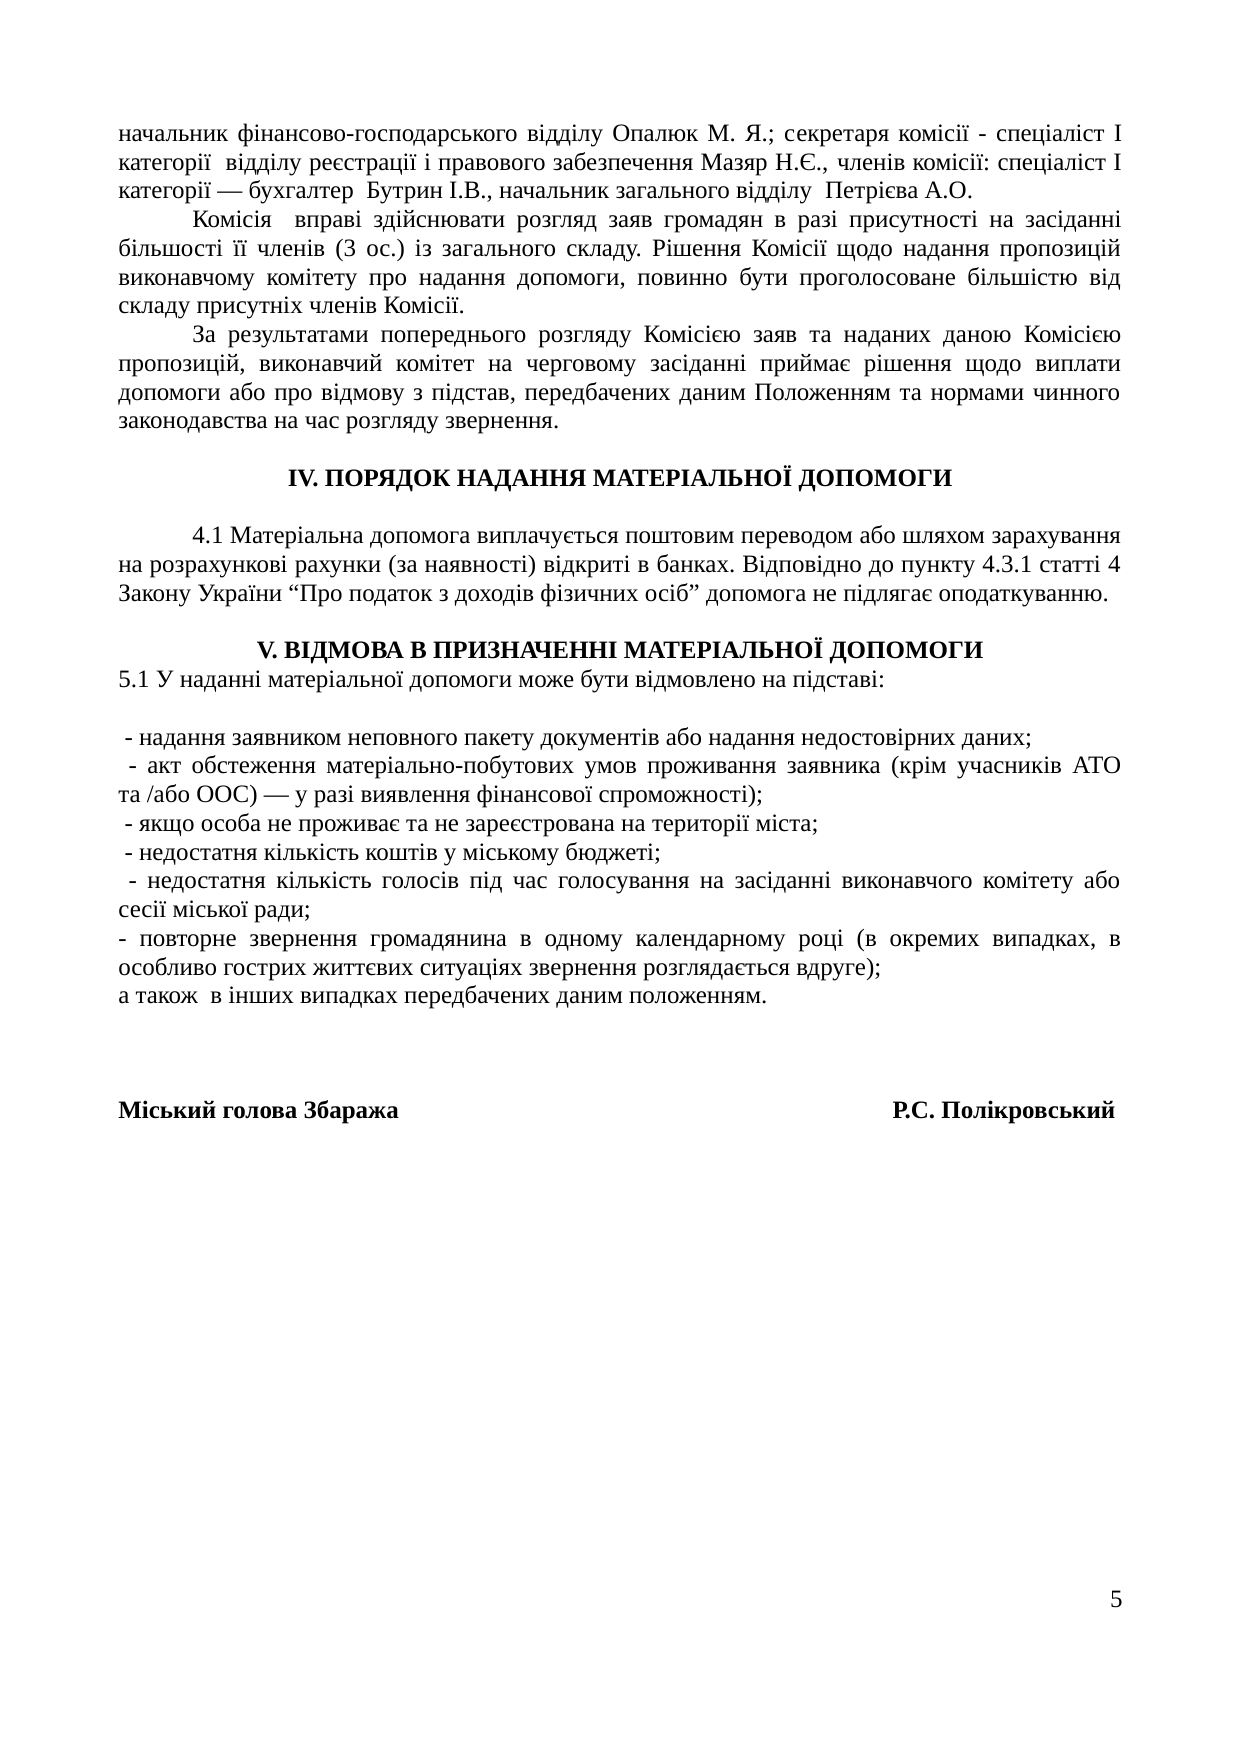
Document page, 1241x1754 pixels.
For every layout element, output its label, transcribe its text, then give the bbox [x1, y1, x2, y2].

text ІV. ПОРЯДОК НАДАННЯ МАТЕРІАЛЬНОЇ ДОПОМОГИ [118, 463, 1122, 492]
text - надання заявником неповного пакету документів або надання недостовірних даних; [118, 722, 1122, 751]
text 5.1 У наданні матеріальної допомоги може бути відмовлено на підставі: [118, 664, 1122, 693]
text - недостатня кількість голосів під час голосування на засіданні виконавчого комітету або сесії міської ради; [118, 866, 1122, 923]
text За результатами попереднього розгляду Комісією заяв та наданих даною Комісією пропозицій, виконавчий комітет на черговому засіданні приймає рішення щодо виплати допомоги або про відмову з підстав, передбачених даним Положенням та нормами чинного законодавства на час розгляду звернення. [118, 319, 1122, 434]
text Комісія вправі здійснювати розгляд заяв громадян в разі присутності на засіданні більшості її членів (3 ос.) із загального складу. Рішення Комісії щодо надання пропозицій виконавчому комітету про надання допомоги, повинно бути проголосоване більшістю від складу присутніх членів Комісії. [118, 204, 1122, 319]
text а також в інших випадках передбачених даним положенням. [118, 981, 1122, 1009]
text - повторне звернення громадянина в одному календарному році (в окремих випадках, в особливо гострих життєвих ситуаціях звернення розглядається вдруге); [118, 923, 1122, 981]
text - якщо особа не проживає та не зареєстрована на території міста; [118, 808, 1122, 837]
text 5 [118, 1584, 1122, 1613]
text Міський голова Збаража Р.С. Полікровський [118, 1096, 1122, 1124]
text - недостатня кількість коштів у міському бюджеті; [118, 837, 1122, 866]
text 4.1 Матеріальна допомога виплачується поштовим переводом або шляхом зарахування на розрахункові рахунки (за наявності) відкриті в банках. Відповідно до пункту 4.3.1 статті 4 Закону України “Про податок з доходів фізичних осіб” допомога не підлягає оподаткуванню. [118, 521, 1122, 607]
text - акт обстеження матеріально-побутових умов проживання заявника (крім учасників АТО та /або ООС) — у разі виявлення фінансової спроможності); [118, 751, 1122, 808]
text V. ВІДМОВА В ПРИЗНАЧЕННІ МАТЕРІАЛЬНОЇ ДОПОМОГИ [118, 636, 1122, 664]
text начальник фінансово-господарського відділу Опалюк М. Я.; секретаря комісії - спеціаліст І категорії відділу реєстрації і правового забезпечення Мазяр Н.Є., членів комісії: спеціаліст І категорії — бухгалтер Бутрин І.В., начальник загального відділу Петрієва А.О. [118, 118, 1122, 204]
